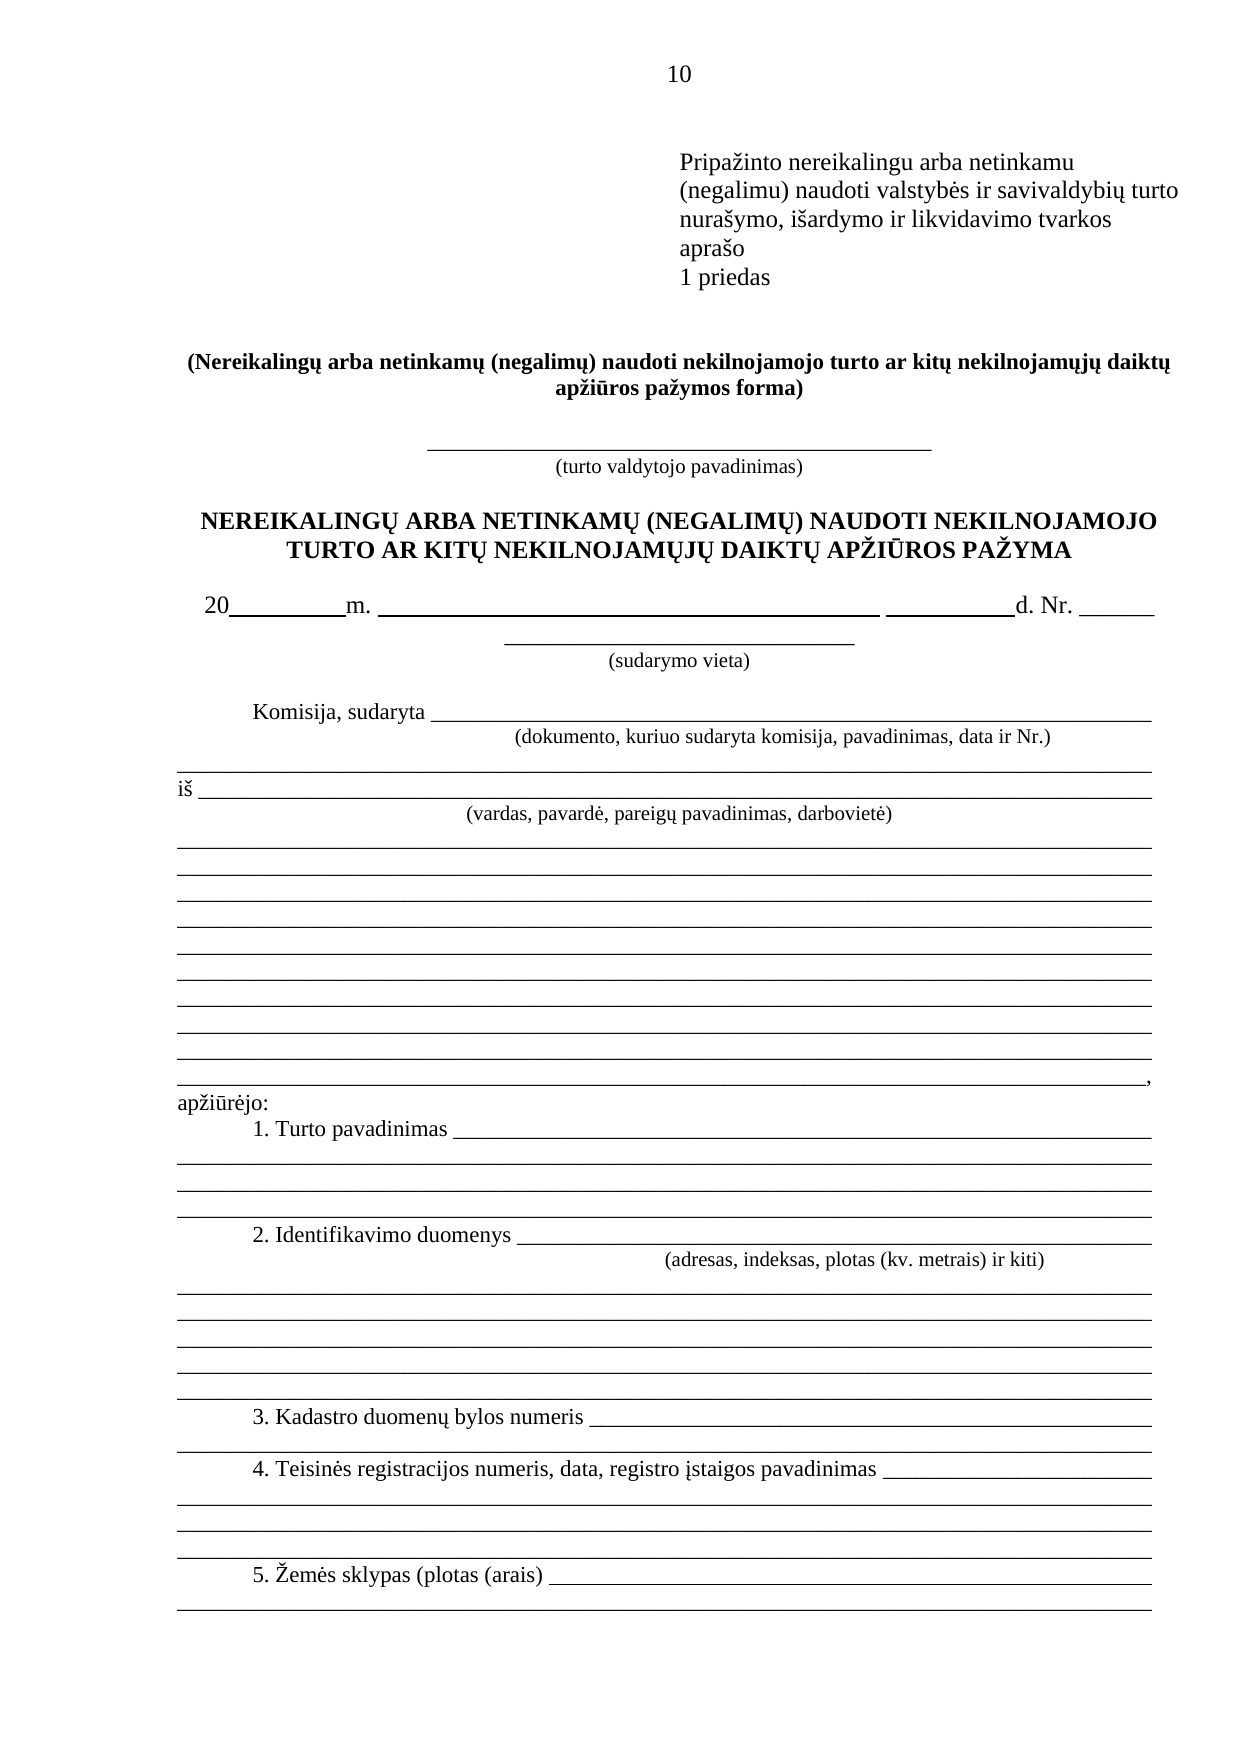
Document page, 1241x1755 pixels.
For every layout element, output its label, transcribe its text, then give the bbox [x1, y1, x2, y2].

text Pripažinto nereikalingu arba netinkamu (negalimu) naudoti valstybės ir savivaldybių turto nurašymo, išardymo ir likvidavimo tvarkos aprašo [679, 147, 1181, 262]
text , [177, 1062, 1181, 1089]
text 1. Turto pavadinimas [177, 1115, 1181, 1142]
text 1 priedas [679, 262, 1181, 291]
text 20 m. d. Nr. ______ [177, 590, 1181, 619]
text ____________________________________________ [177, 427, 1181, 453]
text (dokumento, kuriuo sudaryta komisija, pavadinimas, data ir Nr.) [177, 724, 1181, 748]
text 5. Žemės sklypas (plotas (arais) [177, 1561, 1181, 1587]
text (adresas, indeksas, plotas (kv. metrais) ir kiti) [177, 1247, 1181, 1271]
text apžiūrėjo: [177, 1089, 1181, 1115]
text iš [177, 775, 1181, 801]
text (vardas, pavardė, pareigų pavadinimas, darbovietė) [177, 801, 1181, 825]
text 4. Teisinės registracijos numeris, data, registro įstaigos pavadinimas [177, 1456, 1181, 1482]
text 2. Identifikavimo duomenys [177, 1221, 1181, 1247]
text (sudarymo vieta) [177, 648, 1181, 672]
text (turto valdytojo pavadinimas) [177, 453, 1181, 478]
text Komisija, sudaryta [177, 698, 1181, 724]
text NEREIKALINGŲ ARBA NETINKAMŲ (NEGALIMŲ) NAUDOTI NEKILNOJAMOJO TURTO AR KITŲ NEKILNOJAMŲJŲ DAIKTŲ APŽIŪROS PAŽYMA [177, 506, 1181, 564]
text ____________________________ [177, 619, 1181, 648]
text (Nereikalingų arba netinkamų (negalimų) naudoti nekilnojamojo turto ar kitų nekilnojamųjų daiktų apžiūros pažymos forma) [177, 348, 1181, 401]
text 3. Kadastro duomenų bylos numeris [177, 1403, 1181, 1429]
